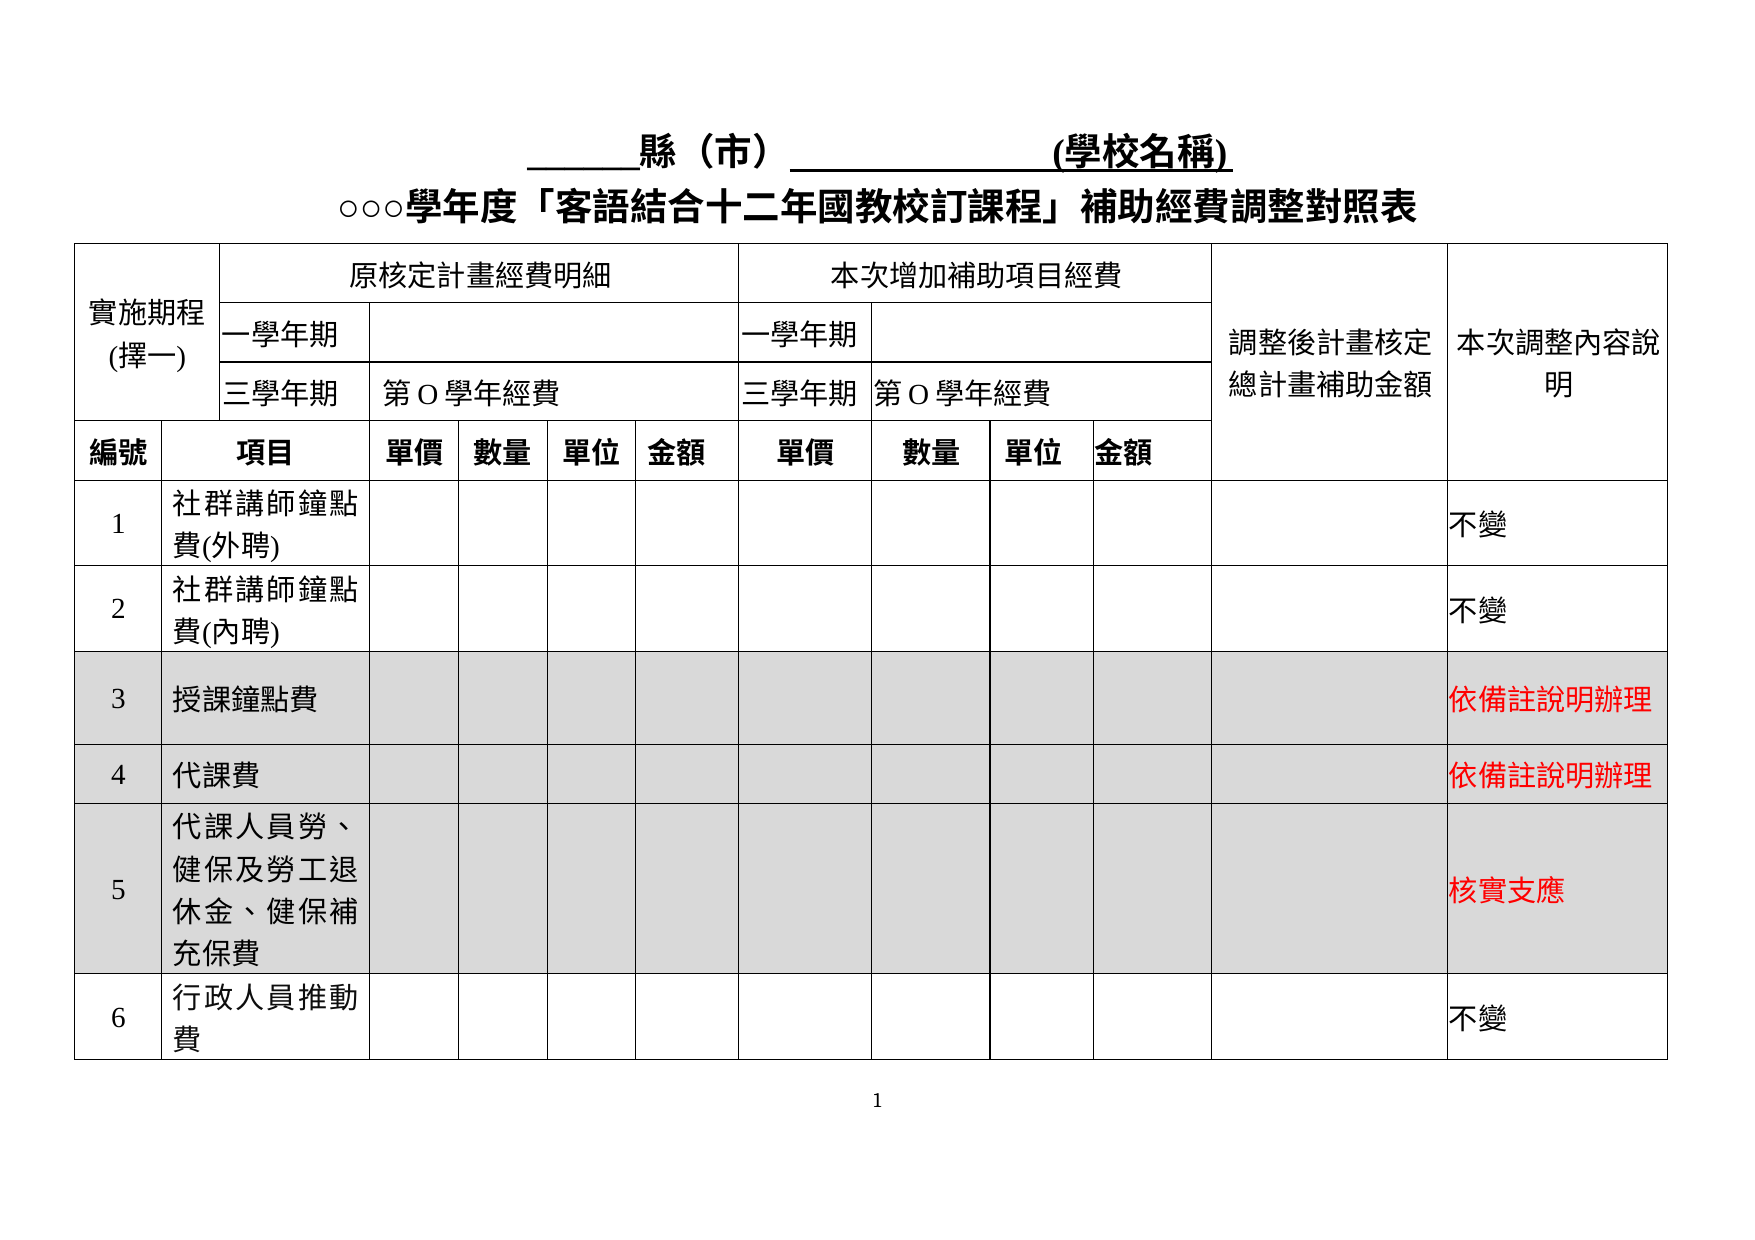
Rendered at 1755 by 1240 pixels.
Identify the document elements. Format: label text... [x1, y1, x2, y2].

table_cell 代課人員勞、健保及勞工退休金、健保補充保費 [162, 804, 369, 973]
table_cell 2 [75, 566, 161, 651]
table_cell [459, 804, 547, 973]
table_cell [991, 804, 1093, 973]
table_cell [739, 481, 871, 565]
table_cell [548, 566, 635, 651]
table_cell 三學年期 [739, 363, 871, 420]
table_cell 單位 [548, 421, 635, 479]
table_cell 數量 [459, 421, 547, 479]
table_cell [1094, 745, 1211, 803]
table_cell 4 [75, 745, 161, 803]
table_cell [459, 745, 547, 803]
table_cell [548, 745, 635, 803]
table_cell [1094, 652, 1211, 744]
table_cell [872, 481, 989, 565]
table_cell [1094, 804, 1211, 973]
table_cell [636, 804, 738, 973]
table_cell [872, 566, 989, 651]
table_header 實施期程 (擇一) [75, 244, 219, 420]
table_cell [548, 652, 635, 744]
table_cell [991, 974, 1093, 1059]
table_cell [1212, 481, 1447, 565]
table_cell 金額 [636, 421, 738, 479]
table_cell [991, 566, 1093, 651]
table_cell 一學年期 [739, 303, 871, 361]
table_cell 社群講師鐘點費(外聘) [162, 481, 369, 565]
table_cell 依備註說明辦理 [1448, 652, 1667, 744]
table_cell [459, 481, 547, 565]
table_cell [370, 804, 458, 973]
table_cell [636, 566, 738, 651]
table_cell [1212, 652, 1447, 744]
table_cell 依備註說明辦理 [1448, 745, 1667, 803]
table_cell [548, 804, 635, 973]
table_cell 三學年期 [220, 363, 369, 420]
table_cell [636, 481, 738, 565]
table_cell [548, 481, 635, 565]
table_cell 5 [75, 804, 161, 973]
table_cell [1212, 804, 1447, 973]
table_cell 單價 [370, 421, 458, 479]
table_cell 第O學年經費 [370, 363, 738, 420]
table_cell [370, 652, 458, 744]
table_cell [1094, 974, 1211, 1059]
table_cell 核實支應 [1448, 804, 1667, 973]
table_cell [872, 303, 1211, 361]
table_cell 單位 [991, 421, 1093, 479]
table_cell [370, 481, 458, 565]
table_cell [739, 745, 871, 803]
table_cell [370, 303, 738, 361]
table_cell [739, 974, 871, 1059]
table_cell 1 [75, 481, 161, 565]
table_cell 行政人員推動費 [162, 974, 369, 1059]
table_cell [370, 745, 458, 803]
table_cell 不變 [1448, 566, 1667, 651]
table_cell 金額 [1094, 421, 1211, 479]
table_cell [872, 804, 989, 973]
table_cell [1094, 566, 1211, 651]
text ○○○學年度「客語結合十二年國教校訂課程」補助經費調整對照表 [75, 176, 1679, 231]
table_cell [1212, 566, 1447, 651]
table_cell [459, 566, 547, 651]
table_cell [991, 652, 1093, 744]
table_cell 不變 [1448, 481, 1667, 565]
table_cell 不變 [1448, 974, 1667, 1059]
table_cell [370, 974, 458, 1059]
table_cell [459, 652, 547, 744]
table_cell [636, 974, 738, 1059]
table_cell 單價 [739, 421, 871, 479]
table_cell 數量 [872, 421, 989, 479]
text ______縣（市） (學校名稱) [75, 122, 1679, 176]
table_cell [739, 652, 871, 744]
table_cell [991, 481, 1093, 565]
table_cell 編號 [75, 421, 161, 479]
table_cell [739, 566, 871, 651]
table_header 調整後計畫核定總計畫補助金額 [1212, 244, 1447, 479]
table_header 本次增加補助項目經費 [739, 244, 1211, 302]
table_cell [636, 745, 738, 803]
table_cell [636, 652, 738, 744]
table_cell 社群講師鐘點費(內聘) [162, 566, 369, 651]
table_cell 第O學年經費 [872, 363, 1211, 420]
table_cell 6 [75, 974, 161, 1059]
table_cell 代課費 [162, 745, 369, 803]
table_cell [459, 974, 547, 1059]
table_cell 項目 [162, 421, 369, 479]
table_cell [1212, 745, 1447, 803]
table_cell [872, 974, 989, 1059]
table_cell [739, 804, 871, 973]
table_cell [370, 566, 458, 651]
table_cell [872, 652, 989, 744]
table_cell 一學年期 [220, 303, 369, 361]
table_cell 3 [75, 652, 161, 744]
table_header 本次調整內容說明 [1448, 244, 1667, 479]
table_header 原核定計畫經費明細 [220, 244, 738, 302]
table_cell [548, 974, 635, 1059]
table_cell 授課鐘點費 [162, 652, 369, 744]
table_cell [872, 745, 989, 803]
table_cell [991, 745, 1093, 803]
table_cell [1094, 481, 1211, 565]
table_cell [1212, 974, 1447, 1059]
